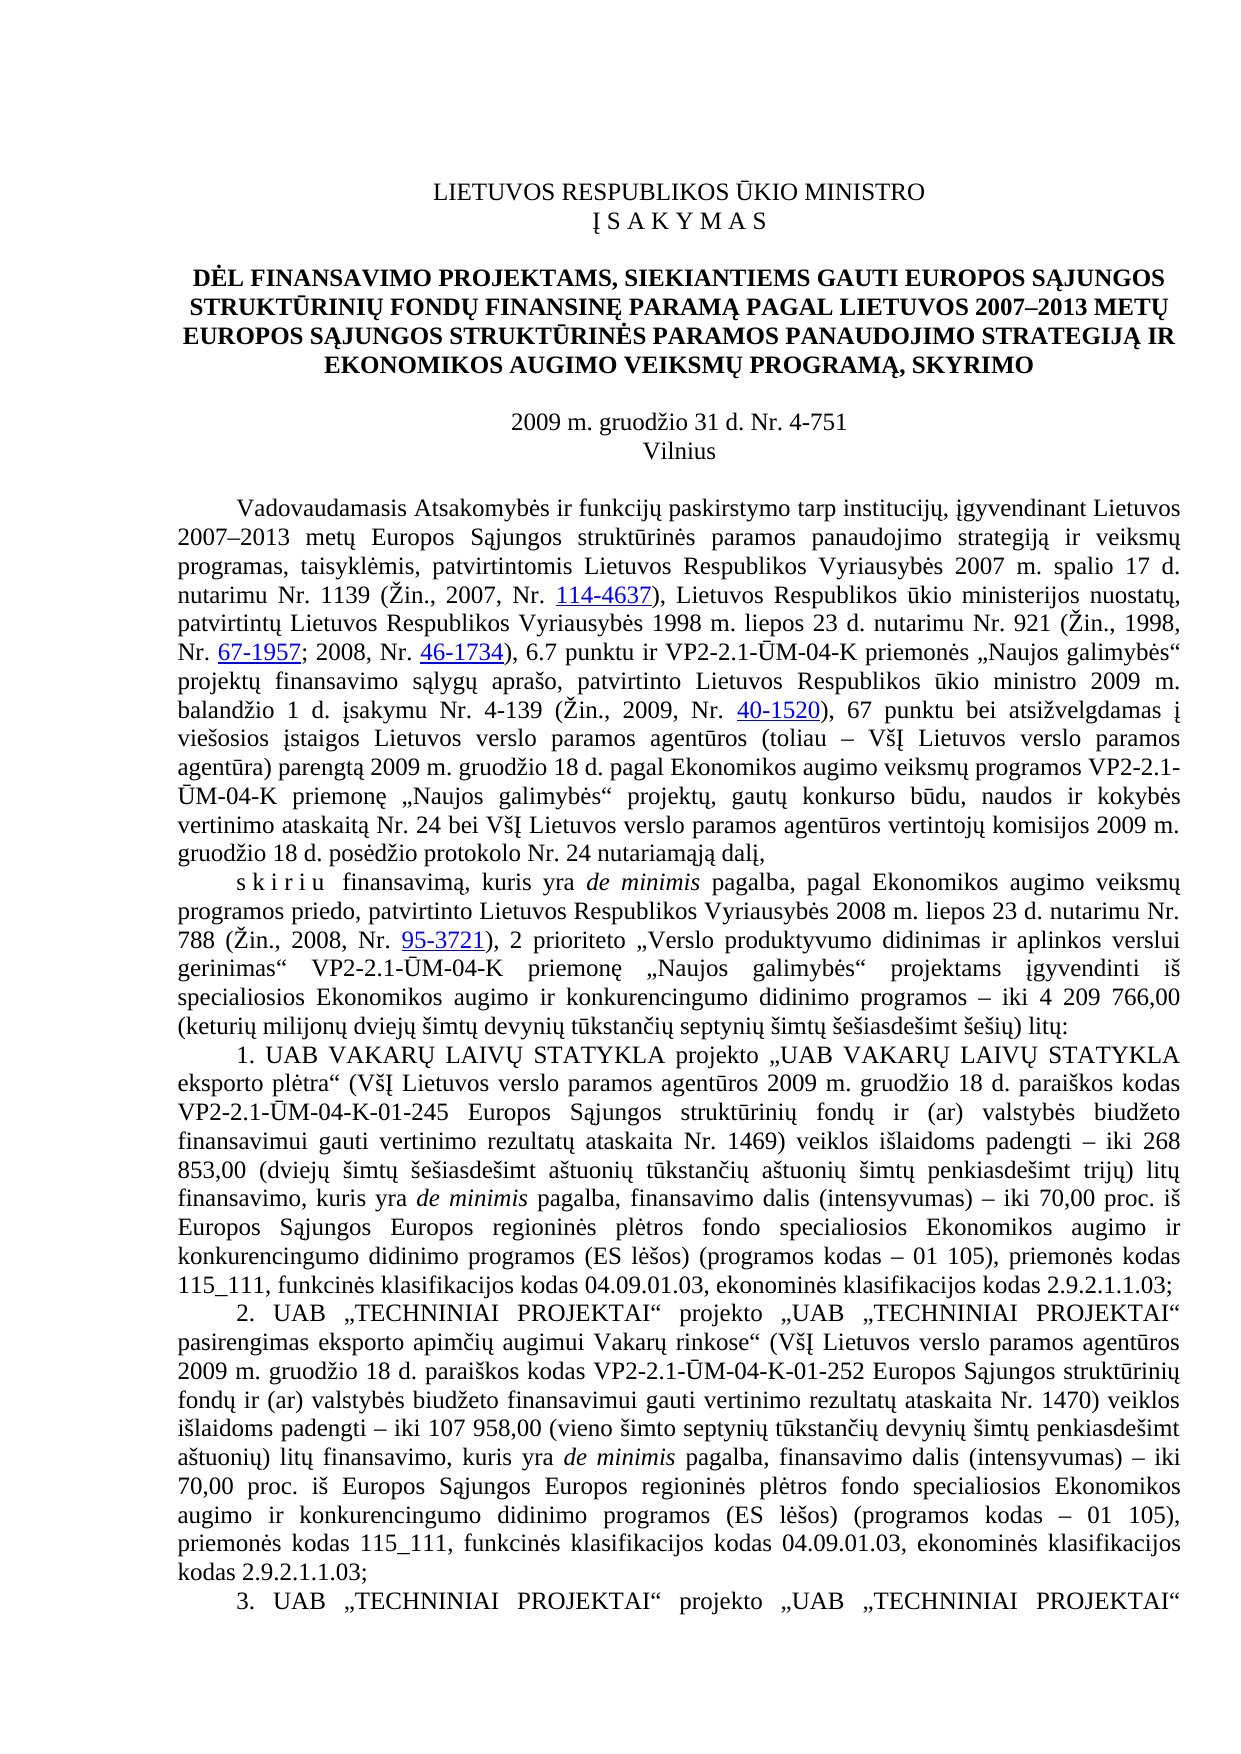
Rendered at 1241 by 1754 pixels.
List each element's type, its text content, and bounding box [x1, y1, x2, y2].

text DĖL FINANSAVIMO PROJEKTAMS, SIEKIANTIEMS GAUTI EUROPOS SĄJUNGOS STRUKTŪRINIŲ FONDŲ FINANSINĘ PARAMĄ PAGAL LIETUVOS 2007–2013 METŲ EUROPOS SĄJUNGOS STRUKTŪRINĖS PARAMOS PANAUDOJIMO STRATEGIJĄ IR EKONOMIKOS AUGIMO VEIKSMŲ PROGRAMĄ, SKYRIMO [177, 263, 1181, 378]
text 1. UAB VAKARŲ LAIVŲ STATYKLA projekto „UAB VAKARŲ LAIVŲ STATYKLA eksporto plėtra“ (VšĮ Lietuvos verslo paramos agentūros 2009 m. gruodžio 18 d. paraiškos kodas VP2-2.1-ŪM-04-K-01-245 Europos Sąjungos struktūrinių fondų ir (ar) valstybės biudžeto finansavimui gauti vertinimo rezultatų ataskaita Nr. 1469) veiklos išlaidoms padengti – iki 268 853,00 (dviejų šimtų šešiasdešimt aštuonių tūkstančių aštuonių šimtų penkiasdešimt trijų) litų finansavimo, kuris yra de minimis pagalba, finansavimo dalis (intensyvumas) – iki 70,00 proc. iš Europos Sąjungos Europos regioninės plėtros fondo specialiosios Ekonomikos augimo ir konkurencingumo didinimo programos (ES lėšos) (programos kodas – 01 105), priemonės kodas 115_111, funkcinės klasifikacijos kodas 04.09.01.03, ekonominės klasifikacijos kodas 2.9.2.1.1.03; [177, 1040, 1181, 1298]
text LIETUVOS RESPUBLIKOS ŪKIO MINISTRO [177, 177, 1181, 206]
text 3. UAB „TECHNINIAI PROJEKTAI“ projekto „UAB „TECHNINIAI PROJEKTAI“ [177, 1586, 1181, 1615]
text ĮSAKYMAS [177, 206, 1181, 235]
text 2009 m. gruodžio 31 d. Nr. 4-751 [177, 407, 1181, 436]
text Vilnius [177, 436, 1181, 465]
text skiriu finansavimą, kuris yra de minimis pagalba, pagal Ekonomikos augimo veiksmų programos priedo, patvirtinto Lietuvos Respublikos Vyriausybės 2008 m. liepos 23 d. nutarimu Nr. 788 (Žin., 2008, Nr. 95-3721), 2 prioriteto „Verslo produktyvumo didinimas ir aplinkos verslui gerinimas“ VP2-2.1-ŪM-04-K priemonę „Naujos galimybės“ projektams įgyvendinti iš specialiosios Ekonomikos augimo ir konkurencingumo didinimo programos – iki 4 209 766,00 (keturių milijonų dviejų šimtų devynių tūkstančių septynių šimtų šešiasdešimt šešių) litų: [177, 867, 1181, 1040]
text Vadovaudamasis Atsakomybės ir funkcijų paskirstymo tarp institucijų, įgyvendinant Lietuvos 2007–2013 metų Europos Sąjungos struktūrinės paramos panaudojimo strategiją ir veiksmų programas, taisyklėmis, patvirtintomis Lietuvos Respublikos Vyriausybės 2007 m. spalio 17 d. nutarimu Nr. 1139 (Žin., 2007, Nr. 114-4637), Lietuvos Respublikos ūkio ministerijos nuostatų, patvirtintų Lietuvos Respublikos Vyriausybės 1998 m. liepos 23 d. nutarimu Nr. 921 (Žin., 1998, Nr. 67-1957; 2008, Nr. 46-1734), 6.7 punktu ir VP2-2.1-ŪM-04-K priemonės „Naujos galimybės“ projektų finansavimo sąlygų aprašo, patvirtinto Lietuvos Respublikos ūkio ministro 2009 m. balandžio 1 d. įsakymu Nr. 4-139 (Žin., 2009, Nr. 40-1520), 67 punktu bei atsižvelgdamas į viešosios įstaigos Lietuvos verslo paramos agentūros (toliau – VšĮ Lietuvos verslo paramos agentūra) parengtą 2009 m. gruodžio 18 d. pagal Ekonomikos augimo veiksmų programos VP2-2.1-ŪM-04-K priemonę „Naujos galimybės“ projektų, gautų konkurso būdu, naudos ir kokybės vertinimo ataskaitą Nr. 24 bei VšĮ Lietuvos verslo paramos agentūros vertintojų komisijos 2009 m. gruodžio 18 d. posėdžio protokolo Nr. 24 nutariamąją dalį, [177, 493, 1181, 867]
text 2. UAB „TECHNINIAI PROJEKTAI“ projekto „UAB „TECHNINIAI PROJEKTAI“ pasirengimas eksporto apimčių augimui Vakarų rinkose“ (VšĮ Lietuvos verslo paramos agentūros 2009 m. gruodžio 18 d. paraiškos kodas VP2-2.1-ŪM-04-K-01-252 Europos Sąjungos struktūrinių fondų ir (ar) valstybės biudžeto finansavimui gauti vertinimo rezultatų ataskaita Nr. 1470) veiklos išlaidoms padengti – iki 107 958,00 (vieno šimto septynių tūkstančių devynių šimtų penkiasdešimt aštuonių) litų finansavimo, kuris yra de minimis pagalba, finansavimo dalis (intensyvumas) – iki 70,00 proc. iš Europos Sąjungos Europos regioninės plėtros fondo specialiosios Ekonomikos augimo ir konkurencingumo didinimo programos (ES lėšos) (programos kodas – 01 105), priemonės kodas 115_111, funkcinės klasifikacijos kodas 04.09.01.03, ekonominės klasifikacijos kodas 2.9.2.1.1.03; [177, 1298, 1181, 1586]
